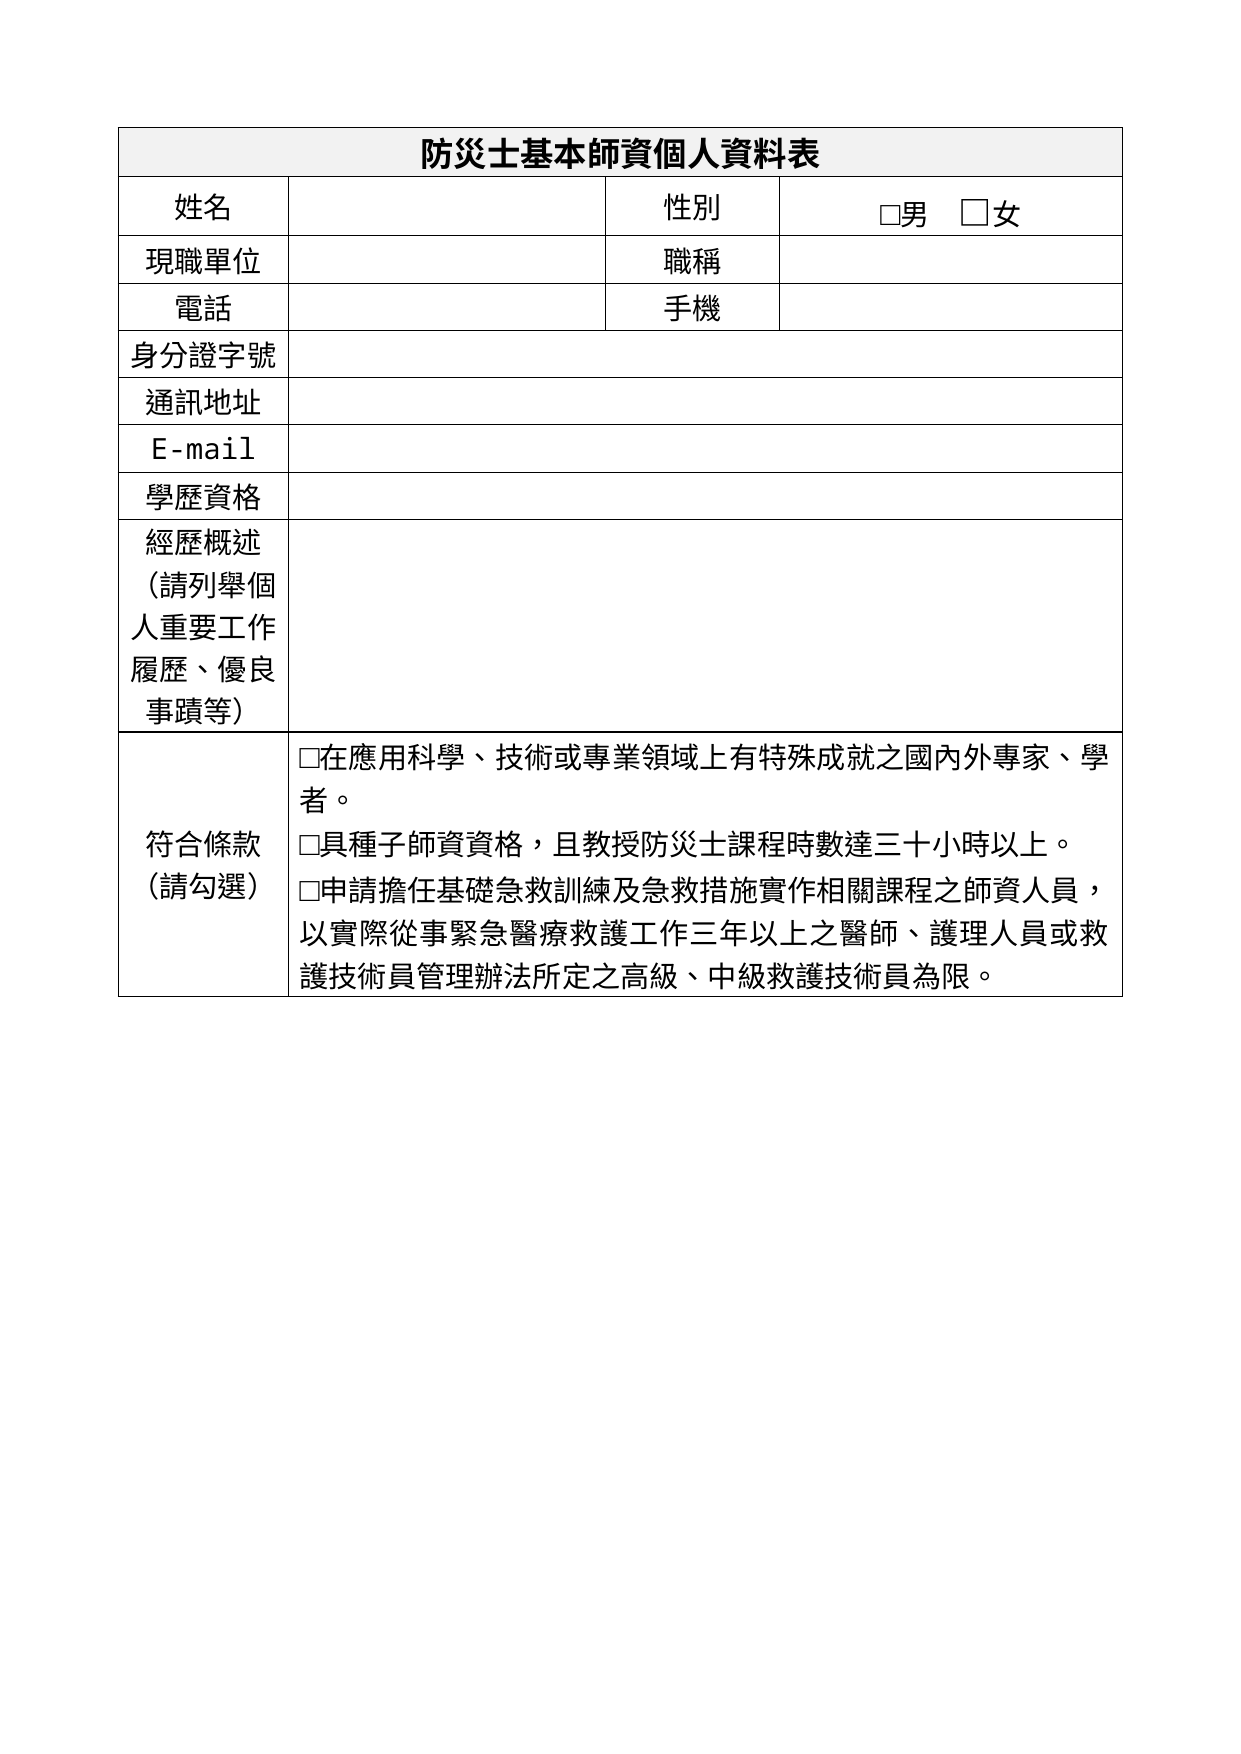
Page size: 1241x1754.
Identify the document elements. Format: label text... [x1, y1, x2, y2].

table_cell [780, 284, 1122, 330]
table_cell [289, 473, 1122, 519]
table_cell [289, 284, 605, 330]
table_cell 手機 [606, 284, 779, 330]
table_cell 學歷資格 [119, 473, 288, 519]
table_cell [289, 520, 1122, 731]
table_cell [289, 378, 1122, 424]
table_cell 職稱 [606, 236, 779, 282]
table_cell [289, 331, 1122, 377]
table_cell 符合條款 （請勾選） [119, 733, 288, 996]
table_cell 通訊地址 [119, 378, 288, 424]
table_cell 經歷概述 （請列舉個人重要工作履歷、優良事蹟等） [119, 520, 288, 731]
table_cell [289, 177, 605, 235]
table_cell 電話 [119, 284, 288, 330]
table_cell [780, 236, 1122, 282]
table_cell □男 □女 [780, 177, 1122, 235]
table_cell 現職單位 [119, 236, 288, 282]
table_cell 身分證字號 [119, 331, 288, 377]
table_cell 性別 [606, 177, 779, 235]
table_cell □在應用科學、技術或專業領域上有特殊成就之國內外專家、學者。 □具種子師資資格，且教授防災士課程時數達三十小時以上。 □申請擔任基礎急救訓練及急救措施實作相關課程之師資人員，以實際從事緊急醫療救護工作三年以上之醫師、護理人員或救護技術員管理辦法所定之高級、中級救護技術員為限。 [289, 733, 1122, 996]
table_header 防災士基本師資個人資料表 [119, 128, 1122, 176]
table_cell [289, 236, 605, 282]
table_cell 姓名 [119, 177, 288, 235]
table_cell [289, 425, 1122, 472]
table_cell E-mail [119, 425, 288, 472]
